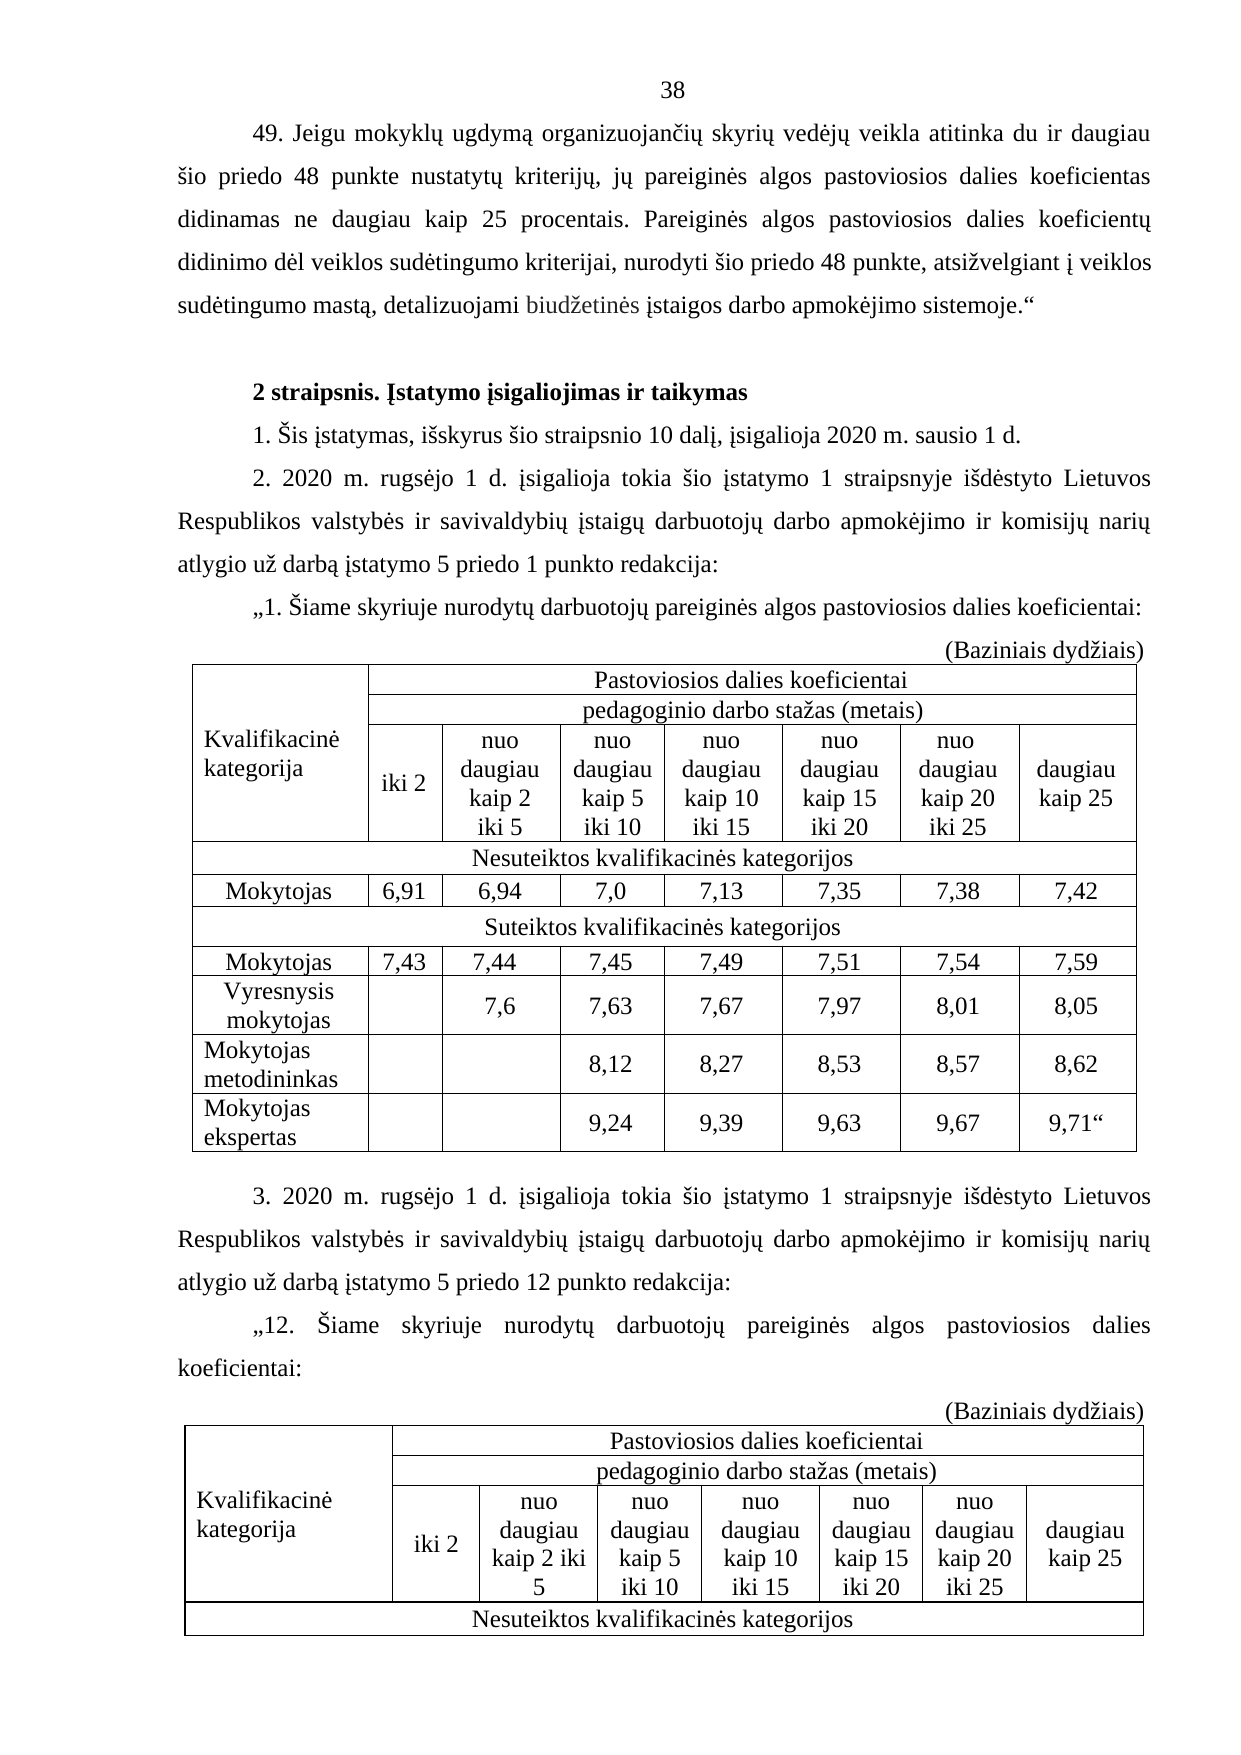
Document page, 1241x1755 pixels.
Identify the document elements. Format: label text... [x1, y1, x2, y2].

table_cell 7,45 [561, 947, 664, 975]
table_cell 9,39 [665, 1094, 782, 1151]
table_header Pastoviosios dalies koeficientai [369, 665, 1136, 694]
table_cell nuo daugiau kaip 5 iki 10 [561, 725, 664, 841]
table_cell [369, 976, 442, 1034]
table_cell 7,51 [783, 947, 900, 975]
table_cell nuo daugiau kaip 2 iki 5 [480, 1486, 597, 1601]
table_cell 7,13 [665, 875, 782, 906]
table_cell 7,38 [901, 875, 1019, 906]
table_cell 7,59 [1020, 947, 1136, 975]
table_cell 6,91 [369, 875, 442, 906]
table_cell 8,12 [561, 1035, 664, 1092]
table_cell 7,49 [665, 947, 782, 975]
table_cell nuo daugiau kaip 20 iki 25 [923, 1486, 1026, 1601]
table_cell [443, 1094, 560, 1151]
text 49. Jeigu mokyklų ugdymą organizuojančių skyrių vedėjų veikla atitinka du ir daugiau šio priedo 48 punkte nustatytų kriterijų, jų pareiginės algos pastoviosios dalies koeficientas didinamas ne daugiau kaip 25 procentais. Pareiginės algos pastoviosios dalies koeficientų didinimo dėl veiklos sudėtingumo kriterijai, nurodyti šio priedo 48 punkte, atsižvelgiant į veiklos sudėtingumo mastą, detalizuojami biudžetinės įstaigos darbo apmokėjimo sistemoje.“ [177, 118, 1152, 319]
table_cell 7,97 [783, 976, 900, 1034]
table_cell 8,62 [1020, 1035, 1136, 1092]
table_cell iki 2 [393, 1486, 479, 1601]
table_header Kvalifikacinė kategorija [193, 665, 368, 841]
table_cell 8,57 [901, 1035, 1019, 1092]
table_cell 7,0 [561, 875, 664, 906]
text „1. Šiame skyriuje nurodytų darbuotojų pareiginės algos pastoviosios dalies koeficientai: [177, 592, 1152, 621]
table_cell Nesuteiktos kvalifikacinės kategorijos [186, 1603, 1143, 1635]
table_cell nuo daugiau kaip 15 iki 20 [820, 1486, 922, 1601]
text (Baziniais dydžiais) [177, 636, 1148, 664]
table_cell Mokytojas ekspertas [193, 1094, 368, 1151]
table_cell Mokytojas metodininkas [193, 1035, 368, 1092]
text „12. Šiame skyriuje nurodytų darbuotojų pareiginės algos pastoviosios dalies koeficientai: [177, 1310, 1152, 1382]
table_cell daugiau kaip 25 [1020, 725, 1136, 841]
table_cell 8,05 [1020, 976, 1136, 1034]
table_cell 7,63 [561, 976, 664, 1034]
text (Baziniais dydžiais) [177, 1396, 1148, 1425]
table_cell 9,71“ [1020, 1094, 1136, 1151]
table_cell Vyresnysis mokytojas [193, 976, 368, 1034]
table_cell 7,42 [1020, 875, 1136, 906]
table_cell 8,01 [901, 976, 1019, 1034]
table_cell [369, 1035, 442, 1092]
table_cell 7,44 [443, 947, 560, 975]
table_cell 9,63 [783, 1094, 900, 1151]
table_cell 7,67 [665, 976, 782, 1034]
table_cell 8,53 [783, 1035, 900, 1092]
table_cell [443, 1035, 560, 1092]
table_cell 8,27 [665, 1035, 782, 1092]
table_cell 7,43 [369, 947, 442, 975]
table_cell iki 2 [369, 725, 442, 841]
table_cell 9,67 [901, 1094, 1019, 1151]
table_cell daugiau kaip 25 [1027, 1486, 1143, 1601]
table_cell 7,6 [443, 976, 560, 1034]
table_cell nuo daugiau kaip 2 iki 5 [443, 725, 560, 841]
table_cell 7,54 [901, 947, 1019, 975]
text 3. 2020 m. rugsėjo 1 d. įsigalioja tokia šio įstatymo 1 straipsnyje išdėstyto Lietuvos Respublikos valstybės ir savivaldybių įstaigų darbuotojų darbo apmokėjimo ir komisijų narių atlygio už darbą įstatymo 5 priedo 12 punkto redakcija: [177, 1181, 1152, 1296]
table_cell 6,94 [443, 875, 560, 906]
table_cell pedagoginio darbo stažas (metais) [369, 695, 1136, 724]
table_cell Mokytojas [193, 947, 368, 975]
table_cell nuo daugiau kaip 10 iki 15 [665, 725, 782, 841]
table_cell Nesuteiktos kvalifikacinės kategorijos [193, 842, 1136, 874]
table_cell nuo daugiau kaip 15 iki 20 [783, 725, 900, 841]
table_cell nuo daugiau kaip 10 iki 15 [702, 1486, 819, 1601]
table_header Pastoviosios dalies koeficientai [393, 1426, 1143, 1455]
text 2. 2020 m. rugsėjo 1 d. įsigalioja tokia šio įstatymo 1 straipsnyje išdėstyto Lietuvos Respublikos valstybės ir savivaldybių įstaigų darbuotojų darbo apmokėjimo ir komisijų narių atlygio už darbą įstatymo 5 priedo 1 punkto redakcija: [177, 463, 1152, 578]
table_cell nuo daugiau kaip 5 iki 10 [598, 1486, 701, 1601]
table_cell 7,35 [783, 875, 900, 906]
text 1. Šis įstatymas, išskyrus šio straipsnio 10 dalį, įsigalioja 2020 m. sausio 1 d. [177, 420, 1152, 449]
table_cell pedagoginio darbo stažas (metais) [393, 1456, 1143, 1485]
text 2 straipsnis. Įstatymo įsigaliojimas ir taikymas [177, 377, 1152, 406]
table_cell nuo daugiau kaip 20 iki 25 [901, 725, 1019, 841]
table_cell Suteiktos kvalifikacinės kategorijos [193, 907, 1136, 946]
table_cell 9,24 [561, 1094, 664, 1151]
table_cell [369, 1094, 442, 1151]
table_header Kvalifikacinė kategorija [186, 1426, 392, 1601]
table_cell Mokytojas [193, 875, 368, 906]
